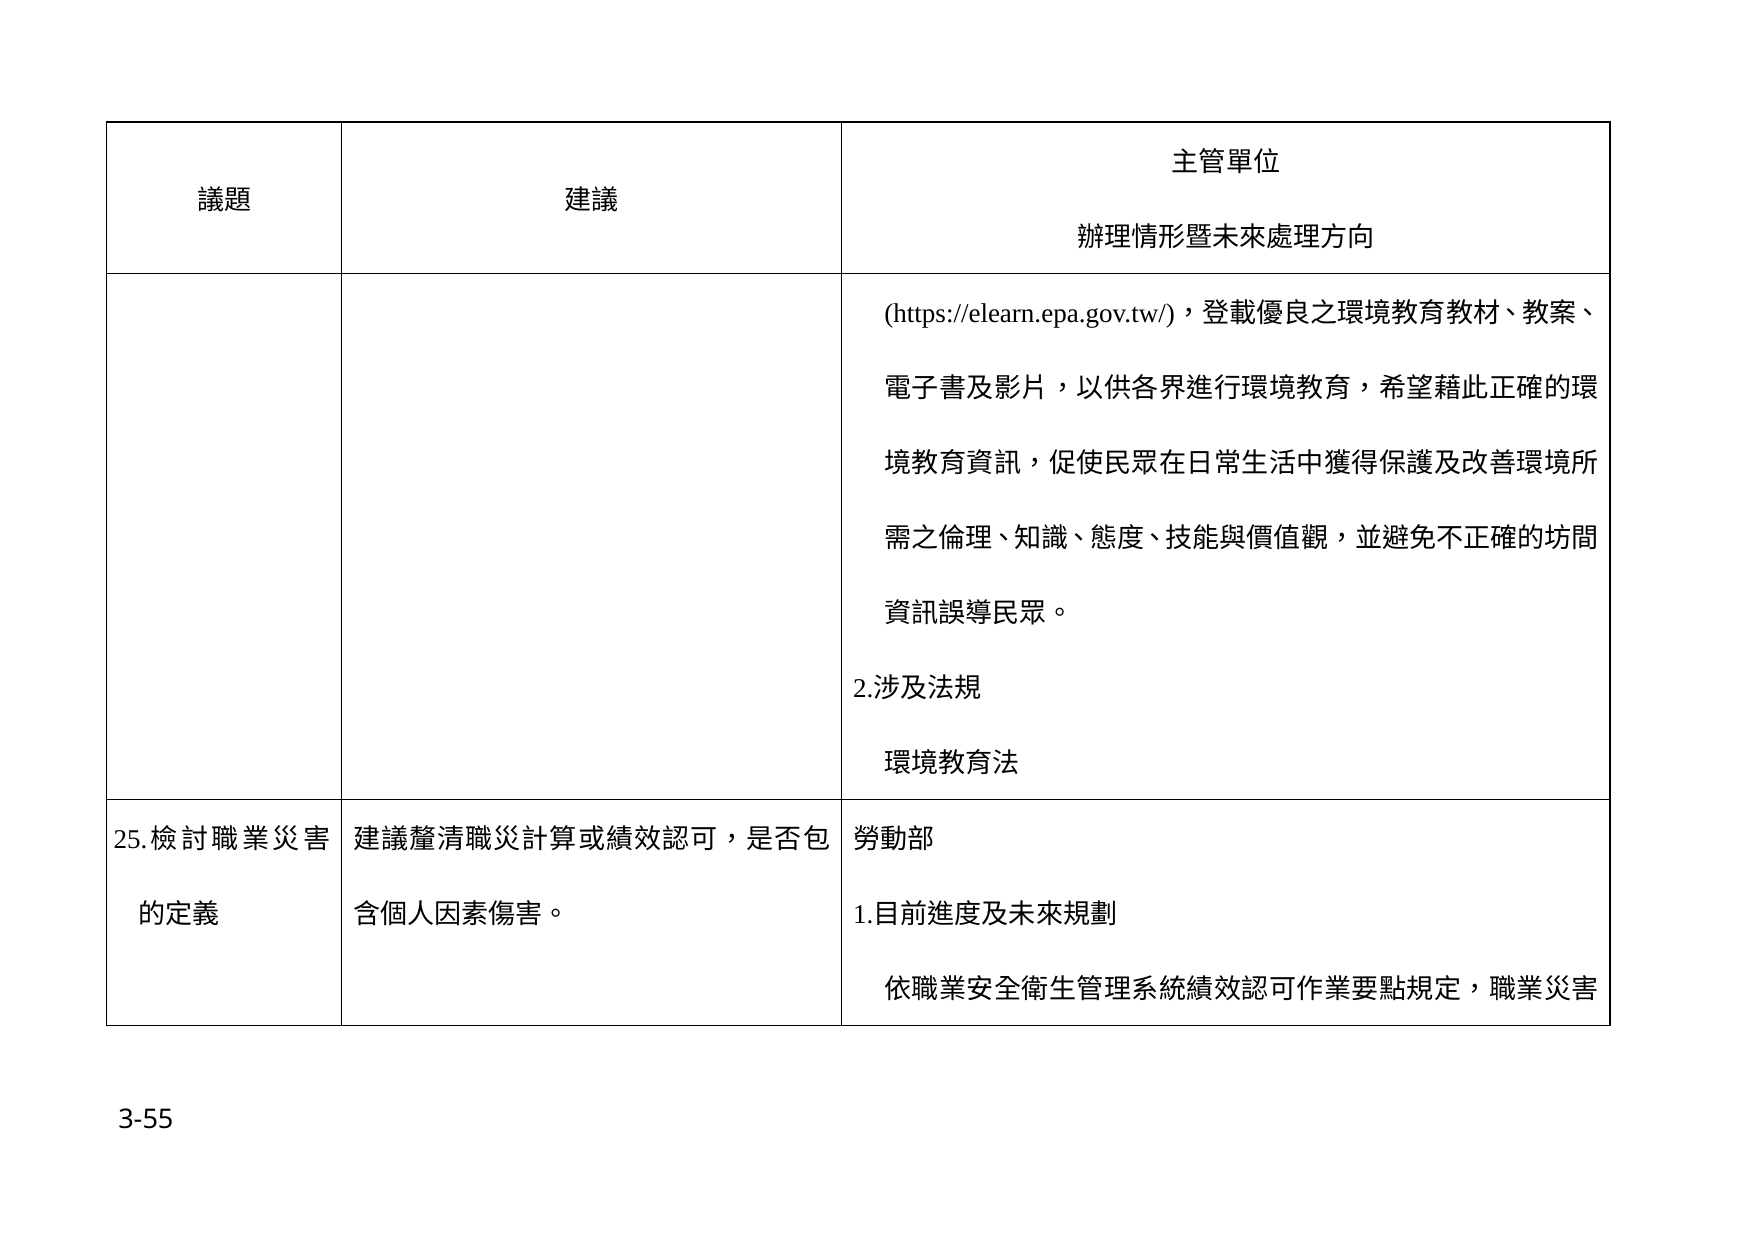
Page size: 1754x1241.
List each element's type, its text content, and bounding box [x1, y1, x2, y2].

table_cell [107, 274, 341, 798]
table_cell 25.檢討職業災害的定義 [107, 800, 341, 1024]
table_header 主管單位 辦理情形暨未來處理方向 [842, 123, 1609, 272]
table_header 議題 [107, 123, 341, 272]
table_cell 建議釐清職災計算或績效認可，是否包含個人因素傷害。 [342, 800, 841, 1024]
table_cell 勞動部 1.目前進度及未來規劃 依職業安全衛生管理系統績效認可作業要點規定，職業災害 [842, 800, 1609, 1024]
table_cell (https://elearn.epa.gov.tw/)，登載優良之環境教育教材、教案、電子書及影片，以供各界進行環境教育，希望藉此正確的環境教育資訊，促使民眾在日常生活中獲得保護及改善環境所需之倫理、知識、態度、技能與價值觀，並避免不正確的坊間資訊誤導民眾。 2.涉及法規 環境教育法 [842, 274, 1609, 798]
table_header 建議 [342, 123, 841, 272]
table_cell [342, 274, 841, 798]
